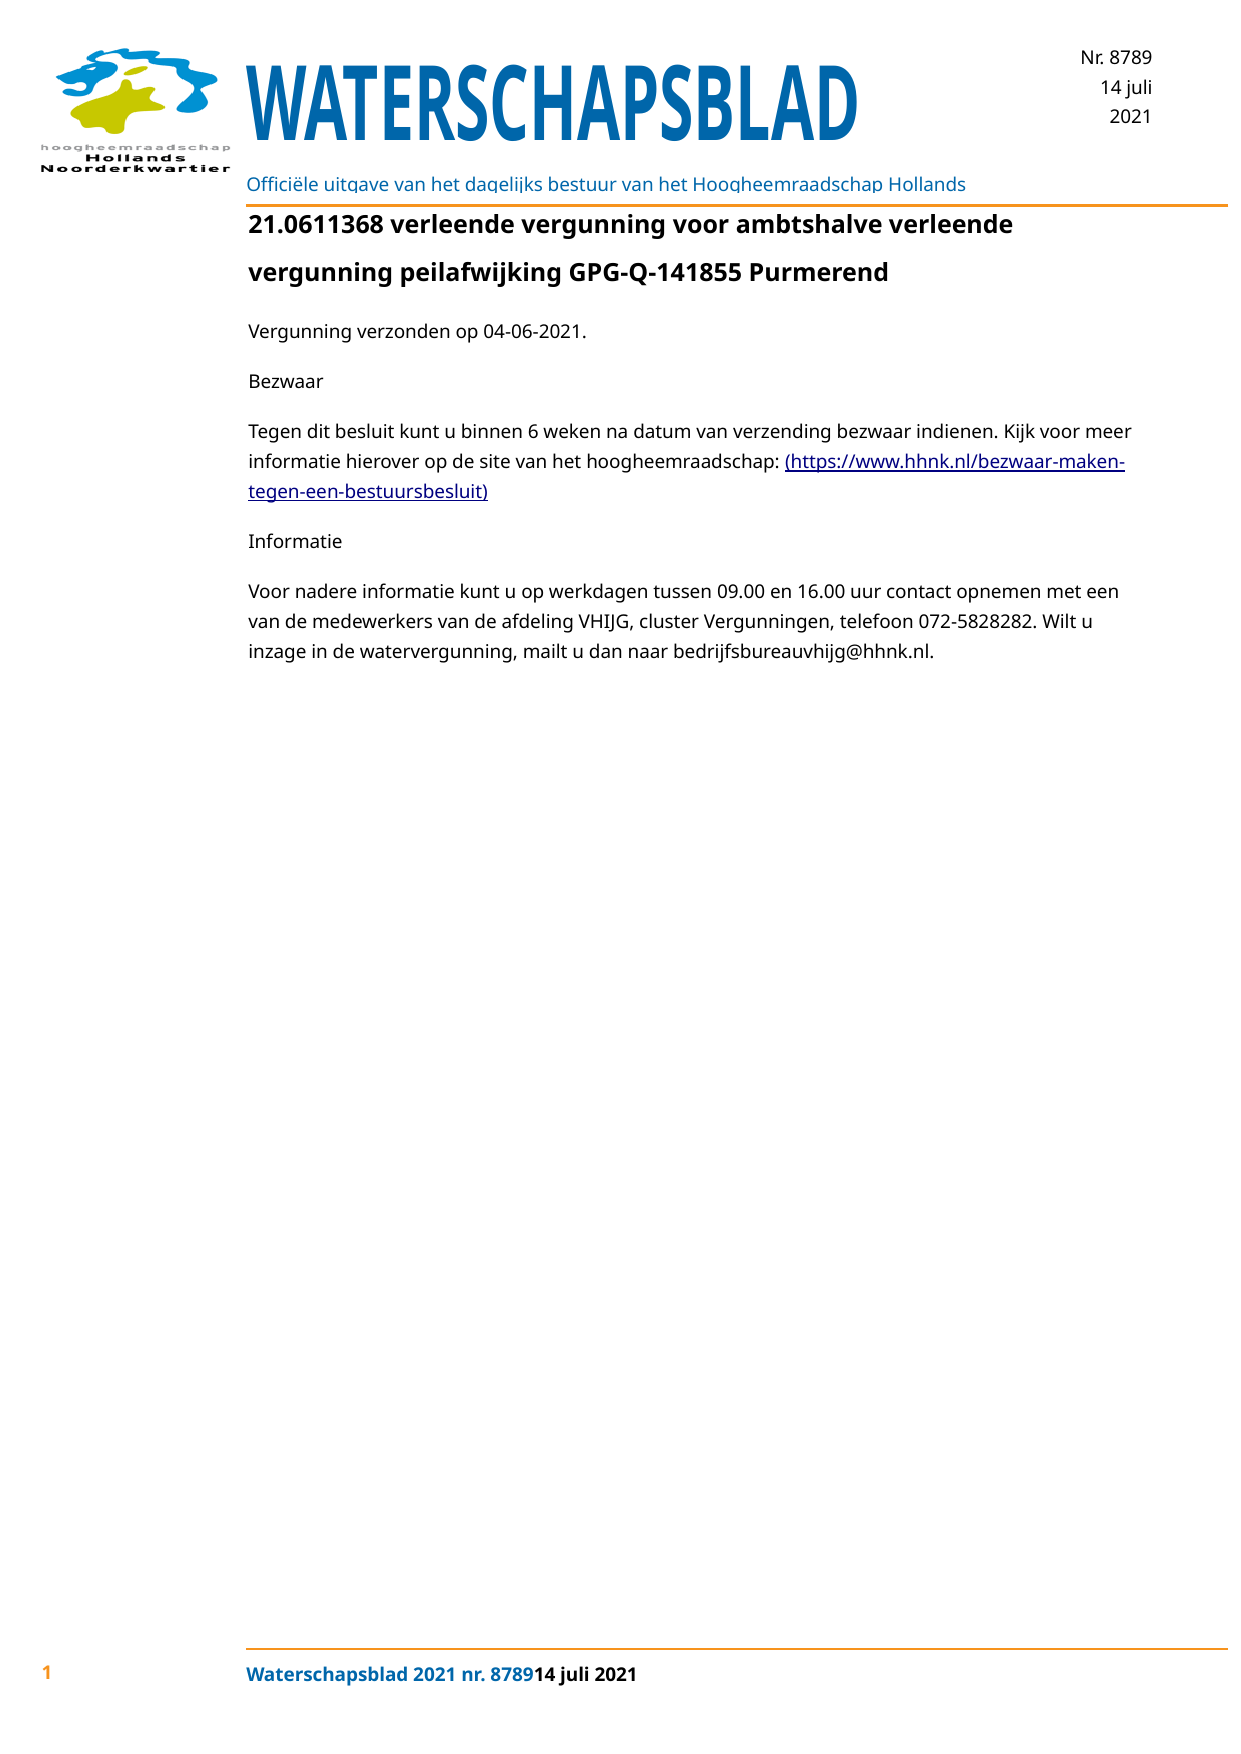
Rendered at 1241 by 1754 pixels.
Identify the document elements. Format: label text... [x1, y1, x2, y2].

text Vergunning verzonden op 04-06-2021. [248, 318, 1152, 344]
text Voor nadere informatie kunt u op werkdagen tussen 09.00 en 16.00 uur contact opnemen met een van de medewerkers van de afdeling VHIJG, cluster Vergunningen, telefoon 072-5828282. Wilt u inzage in de watervergunning, mailt u dan naar bedrijfsbureauvhijg@hhnk.nl. [248, 579, 1152, 664]
text Bezwaar [248, 368, 1152, 394]
text Tegen dit besluit kunt u binnen 6 weken na datum van verzending bezwaar indienen. Kijk voor meer informatie hierover op de site van het hoogheemraadschap: (https://www.hhnk.nl/bezwaar-maken-tegen-een-bestuursbesluit) [248, 419, 1152, 504]
text 21.0611368 verleende vergunning voor ambtshalve verleende vergunning peilafwijking GPG-Q-141855 Purmerend [248, 207, 1152, 288]
picture [41, 47, 231, 172]
text Informatie [248, 528, 1152, 554]
